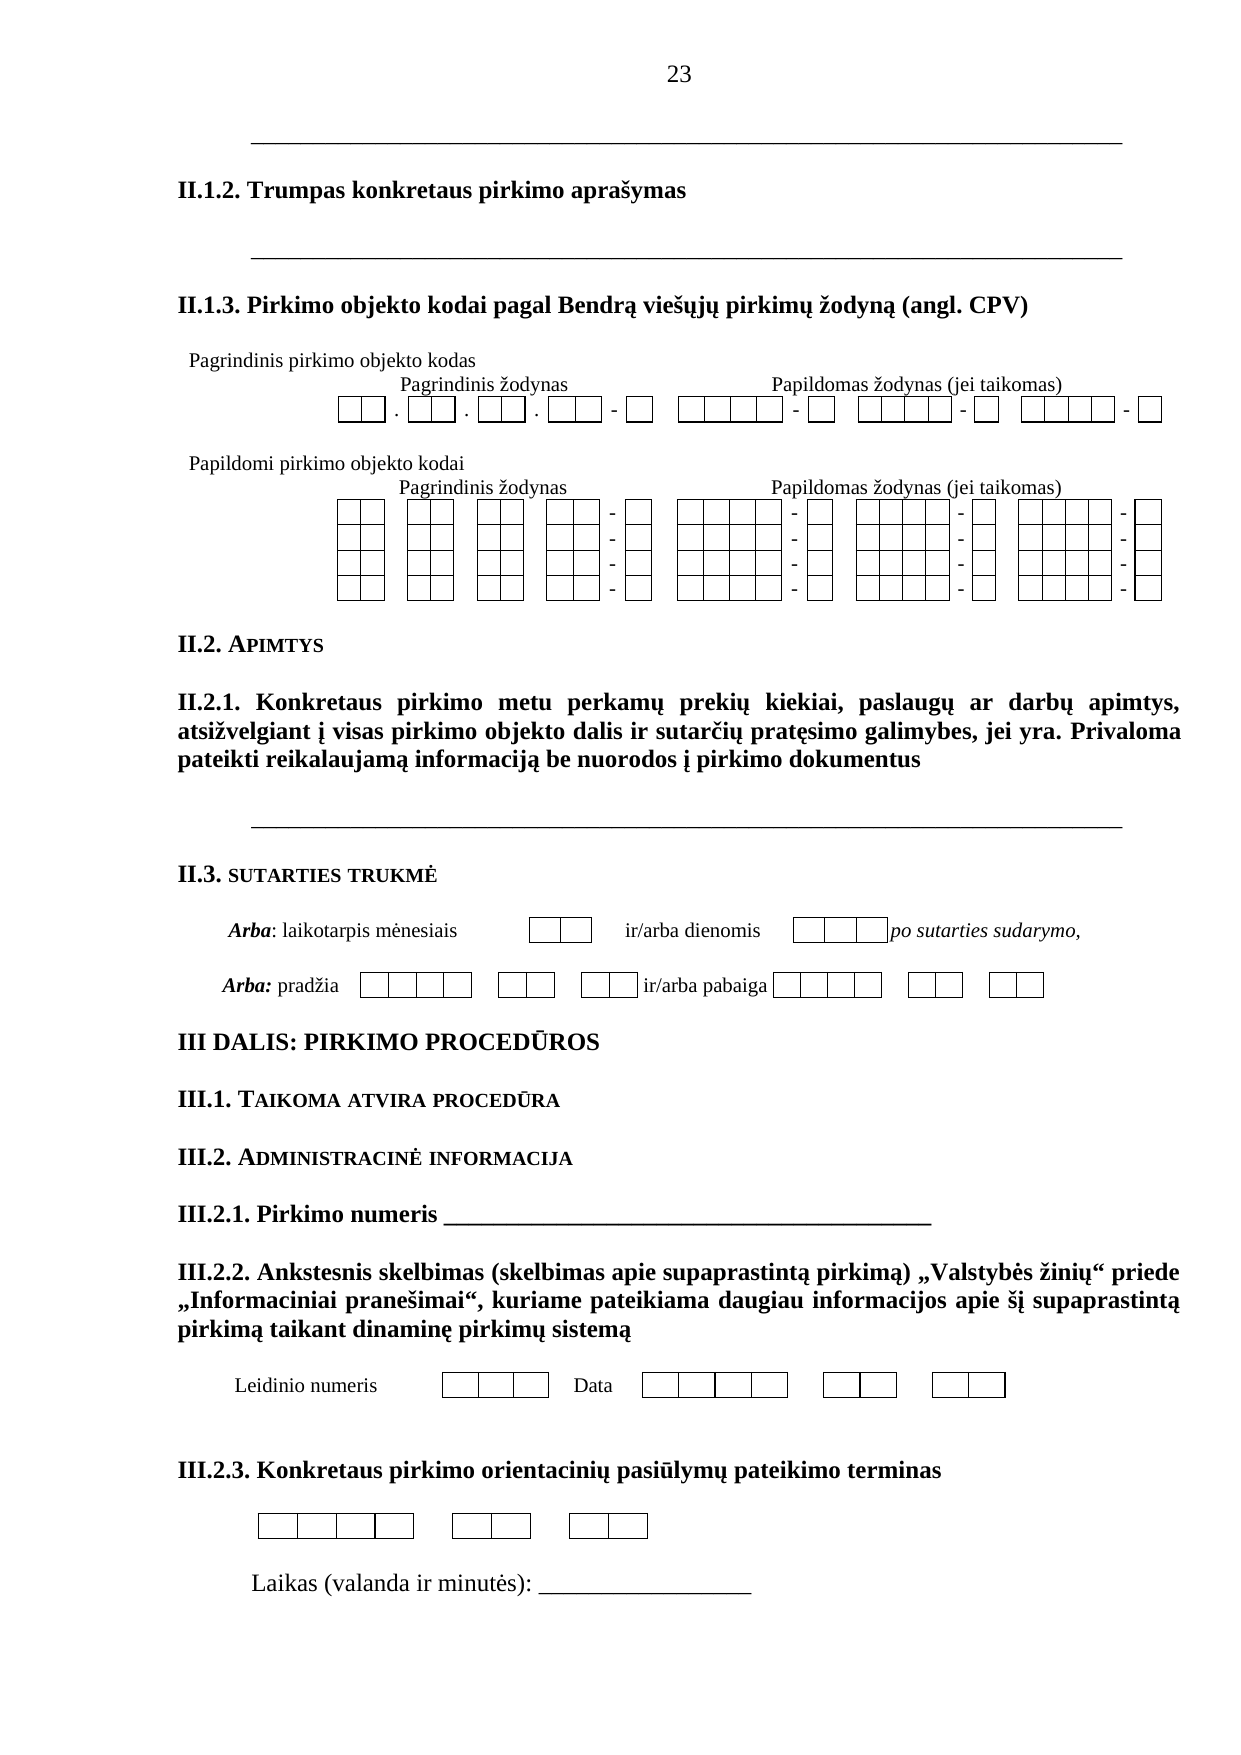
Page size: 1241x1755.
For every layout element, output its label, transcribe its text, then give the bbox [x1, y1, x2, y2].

table_header [479, 1373, 513, 1397]
table_cell [549, 397, 575, 421]
text II.2. Apimtys [177, 629, 1181, 658]
table_header [755, 451, 781, 475]
table_cell [189, 524, 314, 549]
table_header [1161, 451, 1181, 475]
table_cell [547, 500, 573, 524]
table_cell [653, 396, 678, 421]
table_cell [361, 525, 384, 549]
table_cell - [1112, 575, 1134, 600]
table_cell - [1112, 524, 1134, 549]
table_cell [880, 500, 902, 524]
table_header [788, 1372, 823, 1397]
table_header [731, 348, 757, 372]
table_cell [1043, 500, 1065, 524]
table_cell [808, 525, 832, 549]
table_cell [756, 500, 781, 524]
table_cell [315, 396, 338, 421]
table_cell [808, 551, 832, 574]
table_header [679, 348, 705, 372]
table_header [530, 918, 560, 942]
table_cell [704, 525, 729, 549]
table_header [828, 973, 854, 997]
table_header [729, 451, 755, 475]
table_cell . [456, 396, 478, 421]
table_header [825, 918, 856, 942]
table_cell [626, 500, 651, 524]
table_cell [808, 500, 832, 524]
text III.2.3. Konkretaus pirkimo orientacinių pasiūlymų pateikimo terminas [177, 1455, 1181, 1484]
table_header [1017, 973, 1043, 997]
table_header [933, 1373, 968, 1397]
table_header [969, 1373, 1004, 1397]
table_header [783, 348, 1155, 372]
table_cell [835, 396, 858, 421]
table_cell [501, 525, 523, 549]
table_cell [177, 372, 188, 396]
table_cell [929, 397, 951, 421]
table_cell [385, 575, 407, 600]
table_cell Papildomas žodynas (jei taikomas) [651, 475, 1181, 499]
table_cell [431, 500, 453, 524]
table_header [561, 918, 591, 942]
table_header [417, 973, 443, 997]
table_cell [1136, 500, 1161, 524]
table_cell [547, 551, 573, 574]
table_cell [431, 576, 453, 600]
table_cell - [600, 499, 625, 524]
text __ [177, 802, 1181, 831]
table_header [609, 1514, 647, 1538]
table_cell [189, 550, 314, 574]
table_cell [627, 397, 652, 421]
text Laikas (valanda ir minutės): _________________ [177, 1568, 1181, 1597]
table_cell [408, 576, 430, 600]
text II.1.2. Trumpas konkretaus pirkimo aprašymas [177, 176, 1181, 204]
table_header [703, 451, 729, 475]
table_cell - [1112, 550, 1134, 574]
table_cell [833, 550, 856, 574]
table_cell [730, 500, 755, 524]
table_cell [1069, 397, 1091, 421]
table_cell [1019, 576, 1042, 600]
table_cell [1162, 550, 1181, 574]
table_cell - [602, 396, 626, 421]
table_header [716, 1373, 751, 1397]
table_cell [678, 551, 703, 574]
table_cell [478, 500, 500, 524]
table_header [177, 972, 219, 997]
table_header [757, 348, 783, 372]
table_cell [626, 576, 651, 600]
table_cell [1066, 525, 1088, 549]
table_cell [338, 576, 360, 600]
table_cell [338, 500, 360, 524]
table_cell [730, 525, 755, 549]
table_cell [626, 525, 651, 549]
table_cell [809, 397, 834, 421]
table_cell [501, 551, 523, 574]
table_cell [973, 500, 995, 524]
table_cell [361, 500, 384, 524]
table_cell [926, 525, 949, 549]
table_header ir/arba pabaiga [638, 972, 773, 997]
table_header Pagrindinis pirkimo objekto kodas [177, 348, 575, 372]
table_cell [502, 397, 524, 421]
table_cell [454, 575, 477, 600]
table_header [1155, 348, 1161, 372]
table_header [414, 1513, 452, 1538]
table_header [177, 917, 225, 942]
table_cell [857, 500, 879, 524]
table_cell [808, 576, 832, 600]
table_cell [454, 524, 477, 549]
table_cell Pagrindinis žodynas [315, 372, 653, 396]
table_header [574, 451, 599, 475]
table_cell [547, 576, 573, 600]
table_cell [857, 576, 879, 600]
table_header [361, 973, 388, 997]
table_header [627, 348, 653, 372]
table_cell [408, 500, 430, 524]
table_cell [882, 397, 904, 421]
table_cell [574, 576, 599, 600]
table_header [575, 348, 601, 372]
text II.3. sutarties trukmė [177, 859, 1181, 888]
table_cell [1136, 576, 1161, 600]
text II.1.3. Pirkimo objekto kodai pagal Bendrą viešųjų pirkimų žodyną (angl. CPV) [177, 291, 1181, 319]
table_header [643, 1373, 678, 1397]
text III.2. Administracinė informacija [177, 1142, 1181, 1171]
table_cell [903, 551, 925, 574]
table_cell [975, 397, 998, 421]
table_cell [1139, 397, 1161, 421]
table_cell [730, 576, 755, 600]
table_cell . [526, 396, 548, 421]
table_cell [574, 525, 599, 549]
table_cell - [783, 396, 808, 421]
table_cell [996, 575, 1018, 600]
table_cell - [782, 575, 807, 600]
table_cell [409, 397, 431, 421]
table_cell [1092, 397, 1114, 421]
table_cell - [782, 524, 807, 549]
table_cell [454, 499, 477, 524]
table_cell [1089, 500, 1111, 524]
table_header [376, 1514, 413, 1538]
table_cell [833, 499, 856, 524]
table_cell [903, 576, 925, 600]
table_cell [626, 551, 651, 574]
table_cell [524, 575, 546, 600]
table_cell [926, 551, 949, 574]
table_cell [833, 524, 856, 549]
table_header [443, 1373, 478, 1397]
table_cell [857, 551, 879, 574]
table_header [1044, 972, 1181, 997]
table_cell - [782, 499, 807, 524]
table_cell [678, 525, 703, 549]
table_cell [1043, 525, 1065, 549]
table_header [177, 1372, 231, 1397]
table_cell - [1115, 396, 1138, 421]
table_header [855, 973, 881, 997]
table_header Leidinio numeris [231, 1372, 442, 1397]
table_cell [678, 576, 703, 600]
table_cell - [950, 524, 972, 549]
table_cell [1019, 525, 1042, 549]
table_cell [524, 499, 546, 524]
table_cell [189, 372, 315, 396]
table_cell [652, 575, 677, 600]
table_header [472, 972, 498, 997]
table_header [444, 973, 471, 997]
table_cell [905, 397, 928, 421]
table_header [897, 1372, 932, 1397]
table_header Data [549, 1372, 642, 1397]
table_cell - [1112, 499, 1134, 524]
table_cell [1089, 576, 1111, 600]
table_header [1161, 348, 1181, 372]
table_cell [1089, 525, 1111, 549]
table_header [527, 973, 554, 997]
table_cell [1019, 551, 1042, 574]
table_cell . [386, 396, 408, 421]
table_cell [478, 525, 500, 549]
table_cell [1043, 576, 1065, 600]
table_cell [361, 576, 384, 600]
table_header [259, 1514, 297, 1538]
table_header [625, 451, 651, 475]
table_cell [189, 499, 314, 524]
table_cell [385, 499, 407, 524]
table_header Papildomi pirkimo objekto kodai [177, 451, 574, 475]
table_header Arba: pradžia [220, 972, 360, 997]
text III.1. Taikoma atvira procedūra [177, 1084, 1181, 1113]
table_cell [408, 551, 430, 574]
table_header [570, 1514, 608, 1538]
text II.2.1. Konkretaus pirkimo metu perkamų prekių kiekiai, paslaugų ar darbų apimtys, atsižvelgiant į visas pirkimo objekto dalis ir sutarčių pratęsimo galimybes, jei yra. Privaloma pateikti reikalaujamą informaciją be nuorodos į pirkimo dokumentus [177, 687, 1181, 773]
table_cell [704, 576, 729, 600]
table_cell [408, 525, 430, 549]
table_cell - [600, 524, 625, 549]
table_header [601, 348, 627, 372]
table_cell Pagrindinis žodynas [314, 475, 651, 499]
table_header [514, 1373, 548, 1397]
table_cell [1162, 524, 1181, 549]
text III.2.1. Pirkimo numeris _______________________________________ [177, 1199, 1181, 1228]
table_cell [996, 550, 1018, 574]
table_cell [926, 500, 949, 524]
table_cell [999, 396, 1021, 421]
text III.2.2. Ankstesnis skelbimas (skelbimas apie supaprastintą pirkimą) „Valstybės žinių“ priede „Informaciniai pranešimai“, kuriame pateikiama daugiau informacijos apie šį supaprastintą pirkimą taikant dinaminę pirkimų sistemą [177, 1257, 1181, 1343]
table_header [600, 451, 625, 475]
table_cell [880, 576, 902, 600]
table_header [582, 973, 609, 997]
table_cell [524, 524, 546, 549]
table_header [555, 972, 581, 997]
table_header [794, 918, 824, 942]
table_cell [454, 550, 477, 574]
table_header [653, 348, 679, 372]
table_cell [478, 551, 500, 574]
table_cell [478, 576, 500, 600]
table_header [752, 1373, 787, 1397]
table_cell [1043, 551, 1065, 574]
table_cell [314, 575, 337, 600]
table_cell [730, 551, 755, 574]
table_cell [385, 524, 407, 549]
table_header [936, 973, 962, 997]
table_cell [1136, 551, 1161, 574]
table_cell - [950, 499, 972, 524]
table_cell [1089, 551, 1111, 574]
table_cell [189, 575, 314, 600]
table_cell [705, 397, 730, 421]
table_cell [177, 499, 188, 524]
table_cell [339, 397, 361, 421]
table_cell [996, 524, 1018, 549]
table_cell [338, 551, 360, 574]
table_cell [1022, 397, 1044, 421]
table_cell [524, 550, 546, 574]
table_cell [973, 525, 995, 549]
table_cell [1019, 500, 1042, 524]
table_cell [501, 576, 523, 600]
table_cell [1136, 525, 1161, 549]
table_header [453, 1514, 491, 1538]
table_cell [574, 500, 599, 524]
table_cell [338, 525, 360, 549]
table_header [337, 1514, 374, 1538]
table_cell [756, 525, 781, 549]
table_cell - [600, 550, 625, 574]
table_cell [177, 396, 188, 421]
table_cell [177, 550, 188, 574]
table_cell [385, 550, 407, 574]
table_cell [757, 397, 782, 421]
table_cell [362, 397, 384, 421]
table_cell [189, 475, 314, 499]
table_cell [177, 524, 188, 549]
table_cell [833, 575, 856, 600]
table_cell [431, 551, 453, 574]
table_cell [1162, 499, 1181, 524]
table_header [963, 972, 989, 997]
table_header [781, 451, 1161, 475]
table_cell [432, 397, 454, 421]
table_cell [973, 551, 995, 574]
table_cell - [950, 550, 972, 574]
table_cell [704, 500, 729, 524]
table_header [389, 973, 416, 997]
table_cell [1045, 397, 1068, 421]
table_cell [547, 525, 573, 549]
table_cell [501, 500, 523, 524]
table_header [651, 451, 677, 475]
table_cell [678, 500, 703, 524]
table_header [857, 918, 887, 942]
table_cell [857, 525, 879, 549]
table_cell [1162, 575, 1181, 600]
table_header [824, 1373, 859, 1397]
table_cell Papildomas žodynas (jei taikomas) [653, 372, 1181, 396]
table_header [298, 1514, 336, 1538]
table_cell - [782, 550, 807, 574]
text III DALIS: PIRKIMO PROCEDŪROS [177, 1027, 1181, 1056]
table_cell [926, 576, 949, 600]
table_cell [880, 525, 902, 549]
table_cell [1066, 500, 1088, 524]
table_header [499, 973, 526, 997]
table_cell [704, 551, 729, 574]
table_cell [1162, 396, 1181, 421]
table_cell [479, 397, 501, 421]
table_cell - [950, 575, 972, 600]
table_cell [314, 524, 337, 549]
table_cell [996, 499, 1018, 524]
table_cell [189, 396, 315, 421]
table_header [610, 973, 637, 997]
table_cell [361, 551, 384, 574]
table_cell [431, 525, 453, 549]
table_header [1006, 1372, 1181, 1397]
table_header [882, 972, 908, 997]
table_cell [903, 525, 925, 549]
table_cell [1066, 551, 1088, 574]
table_header Arba: laikotarpis mėnesiais [225, 917, 529, 942]
table_header [990, 973, 1016, 997]
table_cell [859, 397, 881, 421]
table_cell [679, 397, 704, 421]
table_cell [574, 551, 599, 574]
table_cell [756, 576, 781, 600]
table_cell [314, 499, 337, 524]
table_header [677, 451, 703, 475]
table_header [909, 973, 935, 997]
table_header [774, 973, 800, 997]
table_cell [880, 551, 902, 574]
table_cell [177, 475, 188, 499]
table_header [861, 1373, 896, 1397]
table_header [177, 1513, 258, 1538]
table_cell [314, 550, 337, 574]
table_header po sutarties sudarymo, [888, 917, 1181, 942]
table_cell [177, 575, 188, 600]
table_cell [973, 576, 995, 600]
table_header [679, 1373, 714, 1397]
table_header ir/arba dienomis [592, 917, 793, 942]
table_header [492, 1514, 530, 1538]
table_cell [652, 550, 677, 574]
table_cell [903, 500, 925, 524]
table_cell [652, 524, 677, 549]
table_header [531, 1513, 569, 1538]
table_cell - [600, 575, 625, 600]
table_header [801, 973, 827, 997]
table_cell [756, 551, 781, 574]
table_cell [652, 499, 677, 524]
table_cell - [952, 396, 974, 421]
table_cell [731, 397, 756, 421]
table_cell [1066, 576, 1088, 600]
table_cell [576, 397, 601, 421]
table_header [705, 348, 731, 372]
